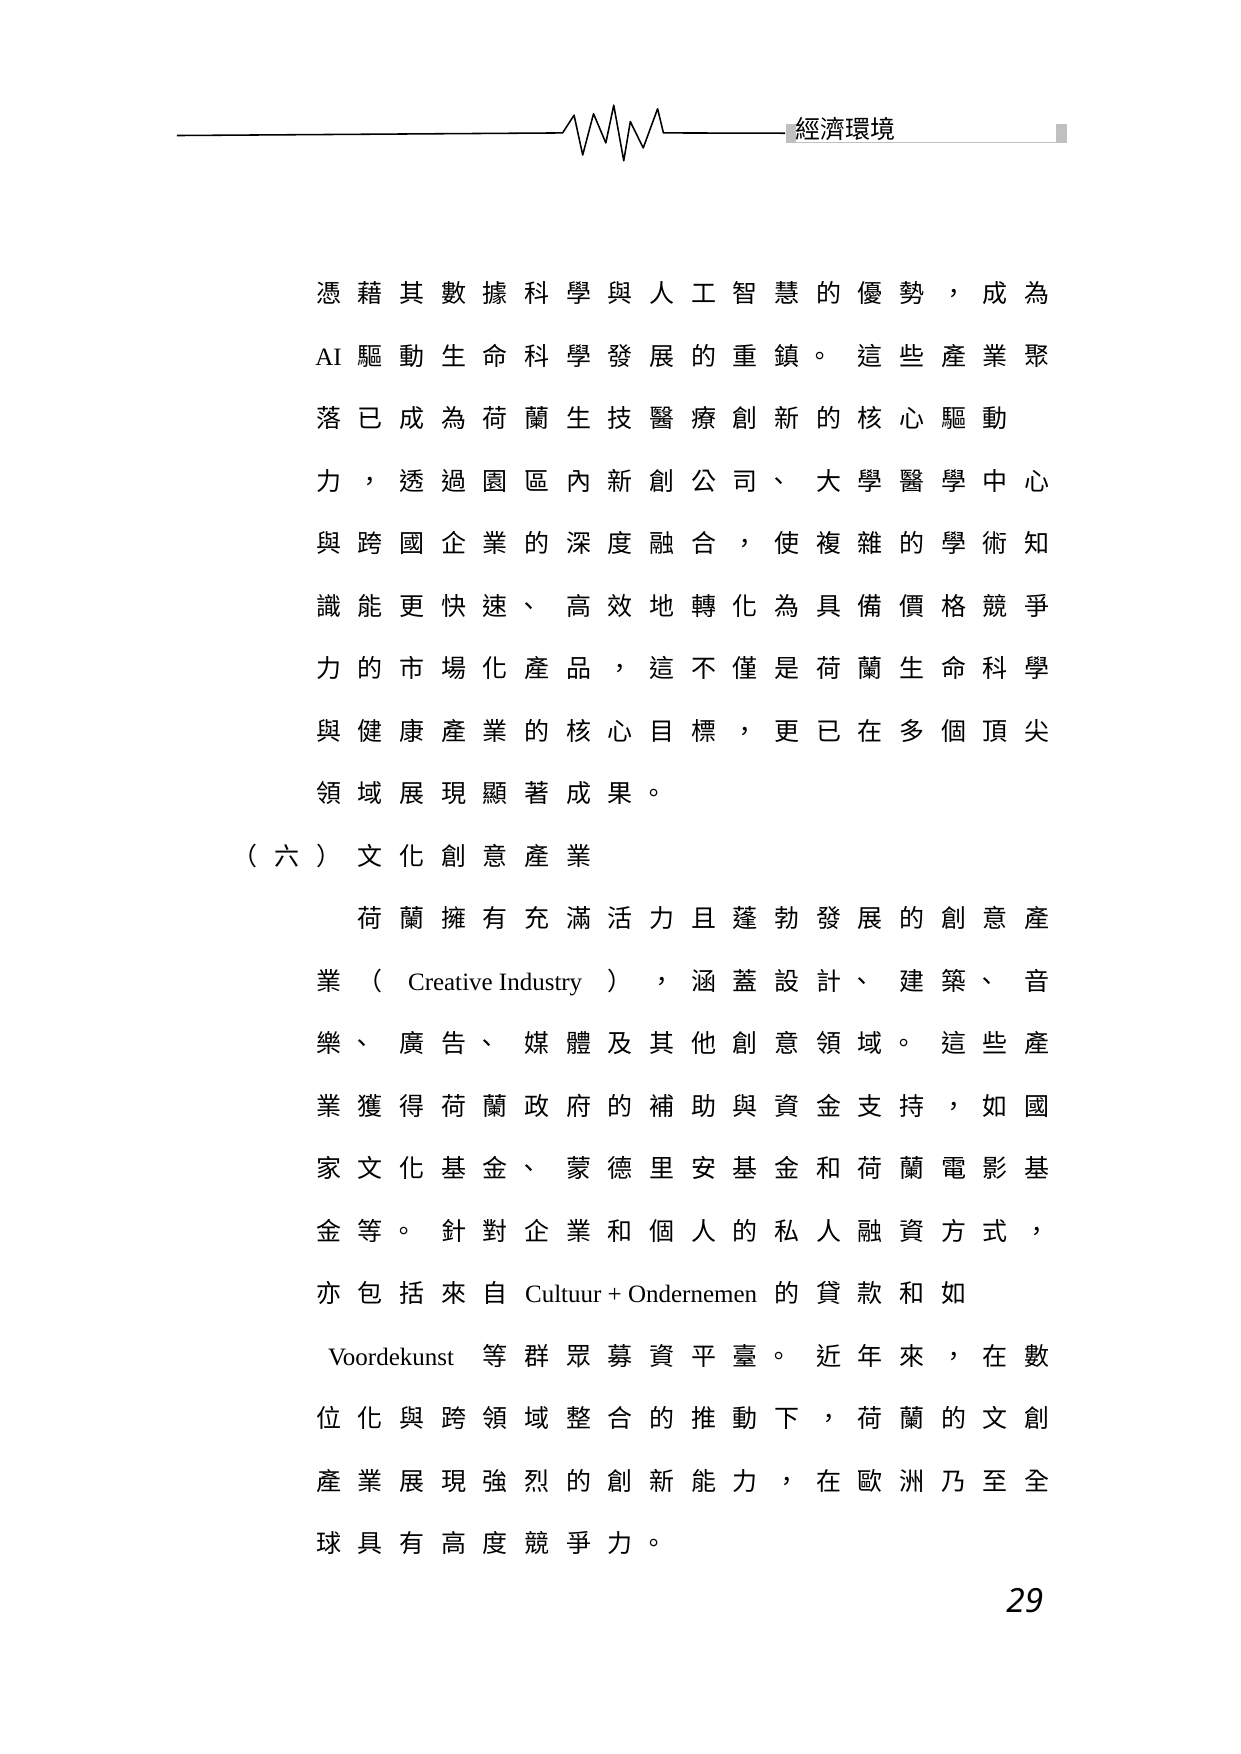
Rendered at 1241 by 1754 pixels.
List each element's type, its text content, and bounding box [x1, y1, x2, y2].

text 荷蘭擁有充滿活力且蓬勃發展的創意產業（Creative Industry），涵蓋設計、建築、音樂、廣告、媒體及其他創意領域。這些產業獲得荷蘭政府的補助與資金支持，如國家文化基金、蒙德里安基金和荷蘭電影基金等。針對企業和個人的私人融資方式，亦包括來自Cultuur + Ondernemen的貸款和如Voordekunst等群眾募資平臺。近年來，在數位化與跨領域整合的推動下，荷蘭的文創產業展現強烈的創新能力，在歐洲乃至全球具有高度競爭力。 [281, 875, 1058, 1563]
text 憑藉其數據科學與人工智慧的優勢，成為AI驅動生命科學發展的重鎮。這些產業聚落已成為荷蘭生技醫療創新的核心驅動力，透過園區內新創公司、大學醫學中心與跨國企業的深度融合，使複雜的學術知識能更快速、高效地轉化為具備價格競爭力的市場化產品，這不僅是荷蘭生命科學與健康產業的核心目標，更已在多個頂尖領域展現顯著成果。 [281, 250, 1058, 813]
text （六）文化創意產業 [207, 813, 1058, 875]
